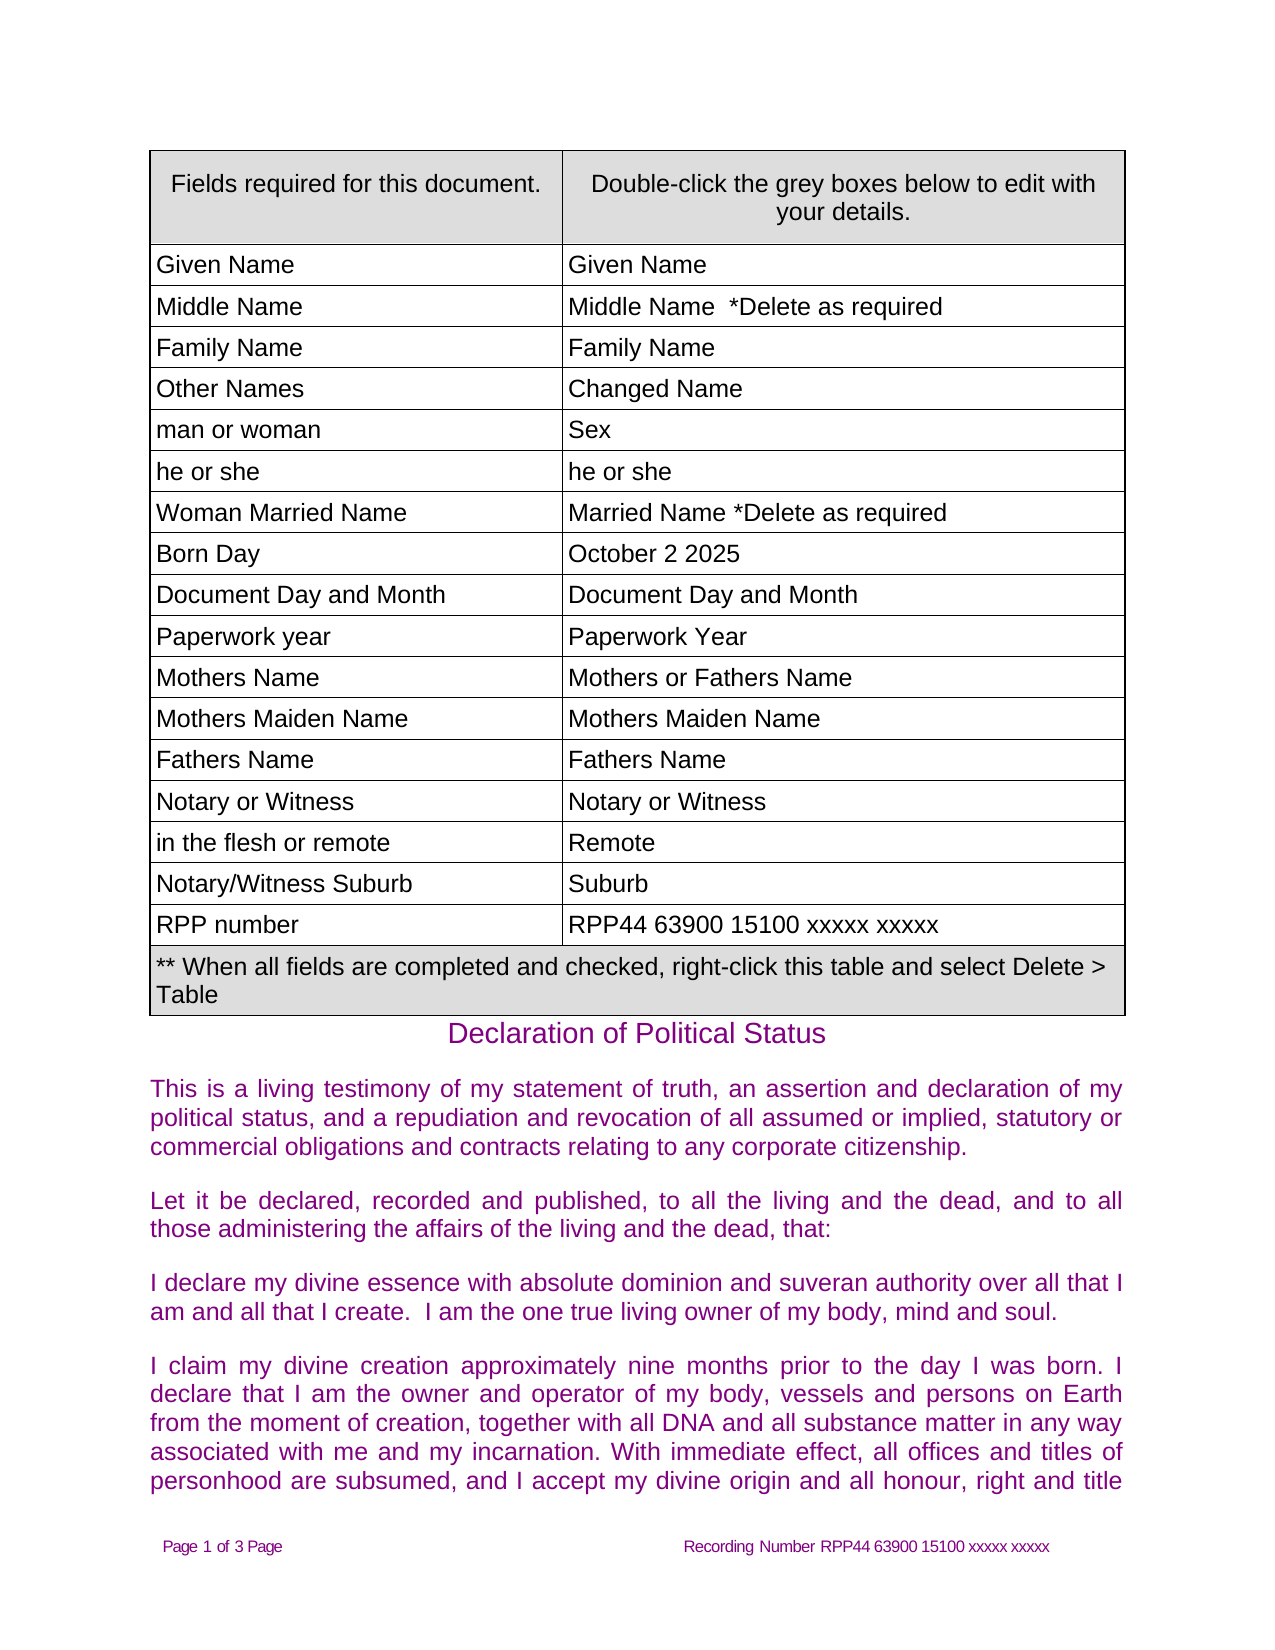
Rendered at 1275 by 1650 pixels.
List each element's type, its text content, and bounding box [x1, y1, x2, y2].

table_cell man or woman [151, 410, 562, 450]
table_cell Document Day and Month [151, 575, 562, 615]
table_header Double-click the grey boxes below to edit with your details. [563, 151, 1124, 243]
table_cell Notary/Witness Suburb [151, 863, 562, 903]
table_cell Married Name *Delete as required [563, 492, 1124, 532]
table_cell Fathers Name [563, 740, 1124, 780]
table_cell Family Name [151, 327, 562, 367]
table_cell Mothers or Fathers Name [563, 657, 1124, 697]
table_cell Given Name [563, 245, 1124, 285]
text This is a living testimony of my statement of truth, an assertion and declaration of my political status, and a repudiation and revocation of all assumed or implied, statutory or commercial obligations and contracts relating to any corporate citizenship. [150, 1074, 1124, 1161]
table_cell he or she [563, 451, 1124, 491]
table_cell Fathers Name [151, 740, 562, 780]
table_cell Document Day and Month [563, 575, 1124, 615]
table_cell Mothers Maiden Name [563, 698, 1124, 738]
text Let it be declared, recorded and published, to all the living and the dead, and to all those administering the affairs of the living and the dead, that: [150, 1186, 1124, 1243]
table_cell Born Day [151, 533, 562, 573]
table_cell Paperwork year [151, 616, 562, 656]
table_cell Woman Married Name [151, 492, 562, 532]
text I claim my divine creation approximately nine months prior to the day I was born. I declare that I am the owner and operator of my body, vessels and persons on Earth from the moment of creation, together with all DNA and all substance matter in any way associated with me and my incarnation. With immediate effect, all offices and titles of personhood are subsumed, and I accept my divine origin and all honour, right and title [150, 1351, 1124, 1494]
table_cell Family Name [563, 327, 1124, 367]
table_cell Changed Name [563, 368, 1124, 408]
table_cell Suburb [563, 863, 1124, 903]
table_cell Middle Name *Delete as required [563, 286, 1124, 326]
text I declare my divine essence with absolute dominion and suveran authority over all that I am and all that I create. I am the one true living owner of my body, mind and soul. [150, 1268, 1124, 1326]
table_cell Given Name [151, 245, 562, 285]
table_cell RPP number [151, 905, 562, 945]
table_cell October 2 2025 [563, 533, 1124, 573]
table_cell Notary or Witness [151, 781, 562, 821]
table_cell Other Names [151, 368, 562, 408]
table_cell Mothers Name [151, 657, 562, 697]
table_cell ** When all fields are completed and checked, right-click this table and select Delete > Table [151, 946, 1124, 1015]
table_cell Notary or Witness [563, 781, 1124, 821]
table_cell Remote [563, 822, 1124, 862]
table_cell Middle Name [151, 286, 562, 326]
table_cell RPP44 63900 15100 xxxxx xxxxx [563, 905, 1124, 945]
text Declaration of Political Status [161, 1016, 1113, 1049]
table_cell Sex [563, 410, 1124, 450]
table_cell Paperwork Year [563, 616, 1124, 656]
table_header Fields required for this document. [151, 151, 562, 243]
table_cell in the flesh or remote [151, 822, 562, 862]
table_cell Mothers Maiden Name [151, 698, 562, 738]
table_cell he or she [151, 451, 562, 491]
